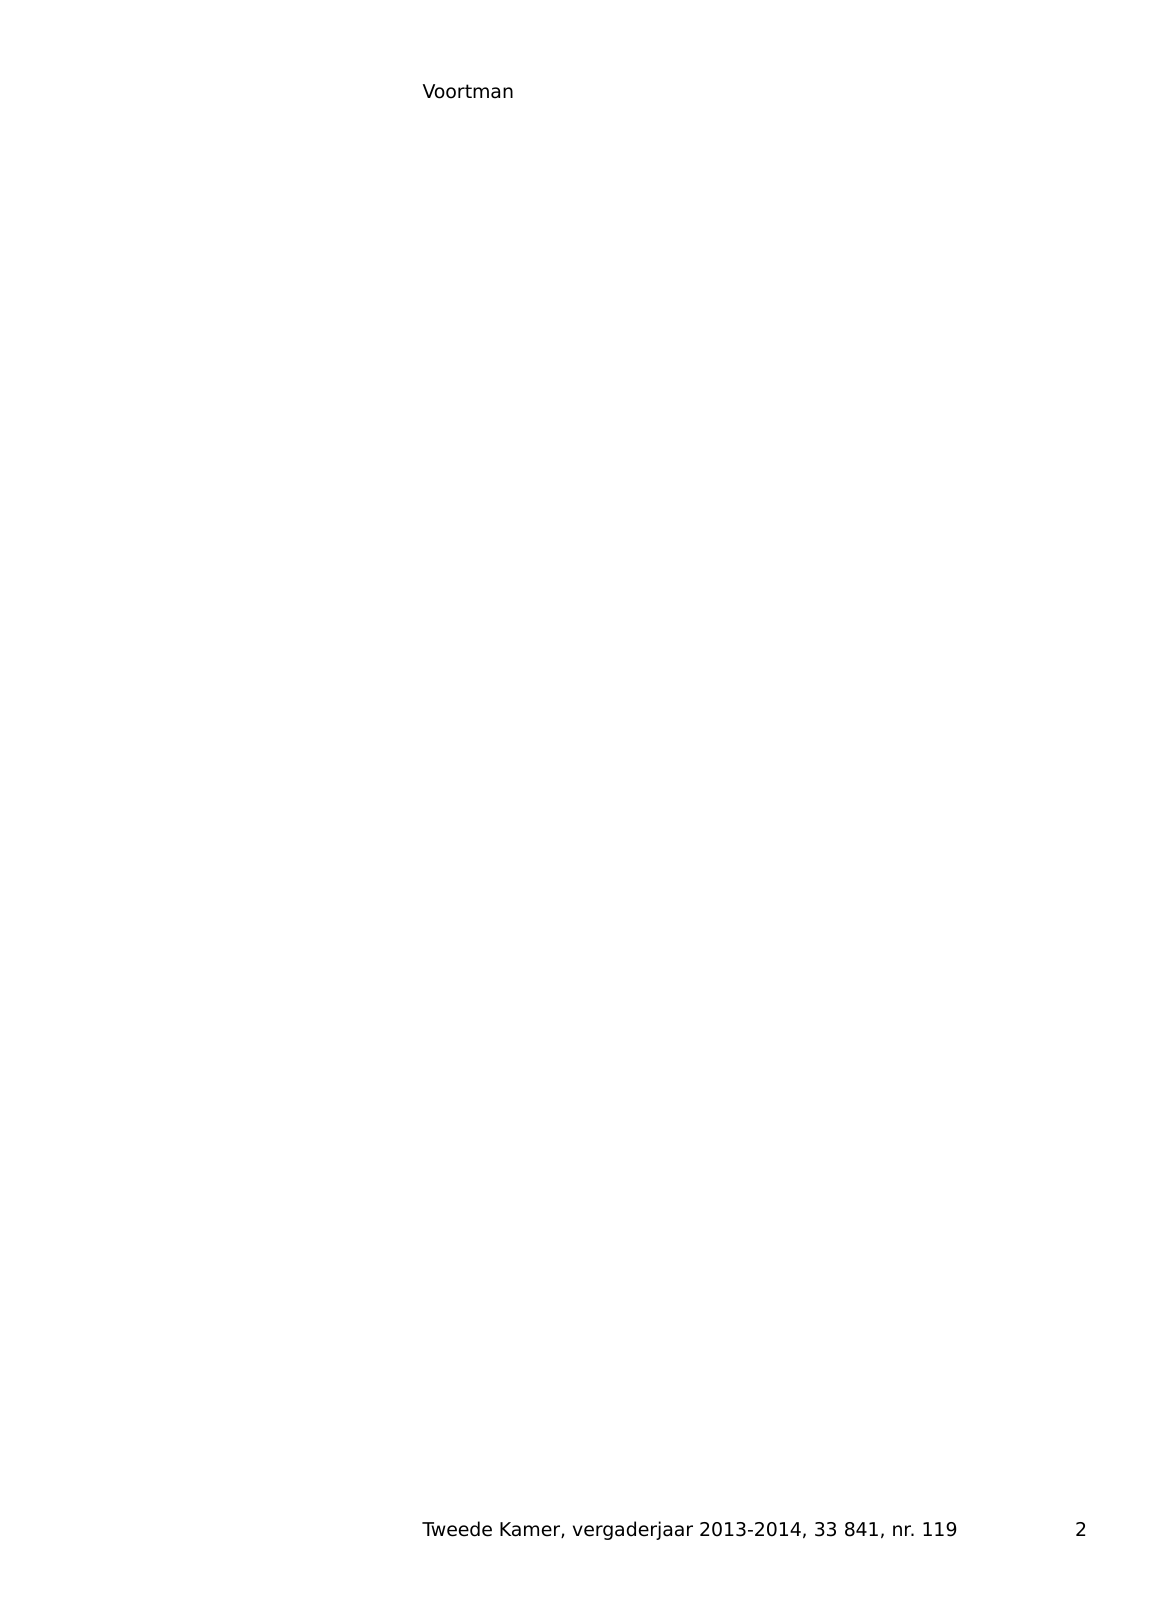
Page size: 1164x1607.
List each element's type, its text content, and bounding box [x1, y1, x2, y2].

text Voortman [422, 59, 1087, 103]
